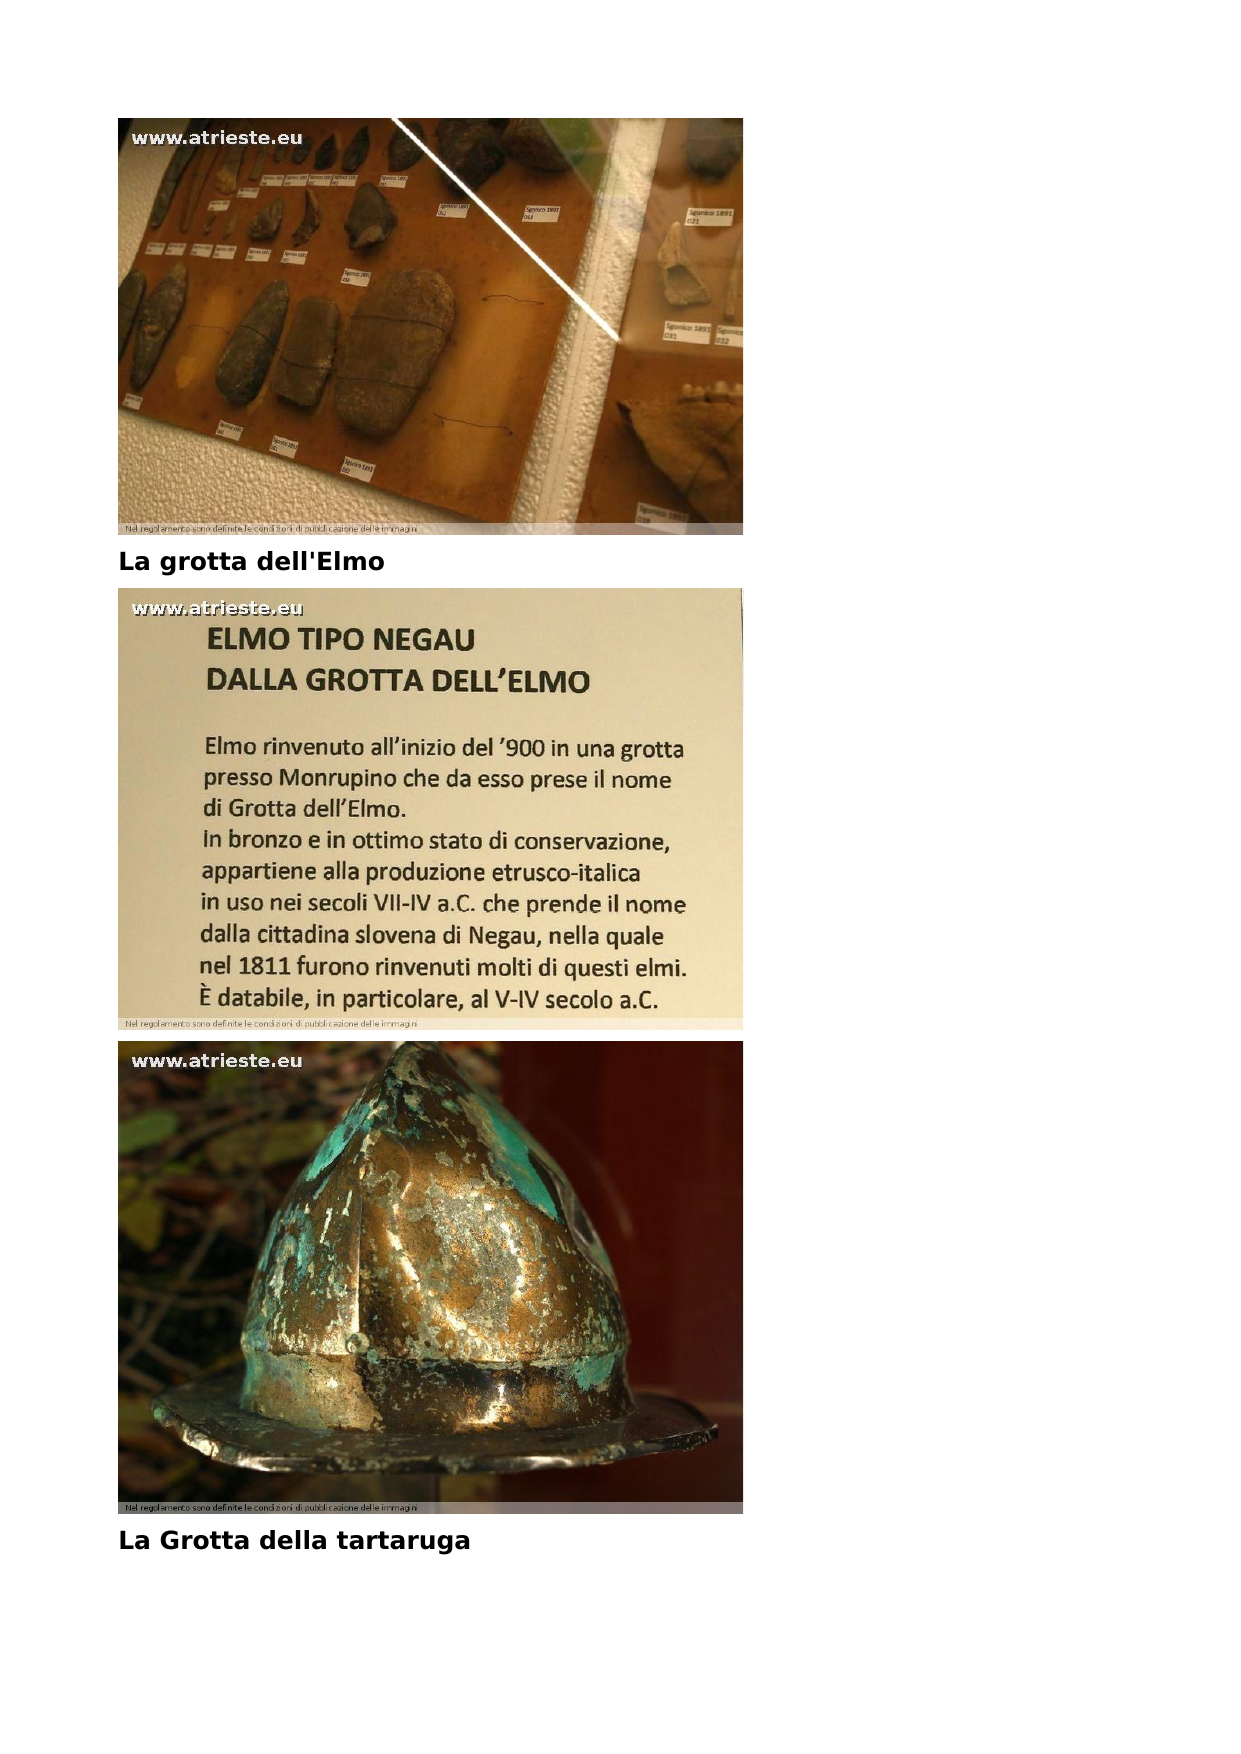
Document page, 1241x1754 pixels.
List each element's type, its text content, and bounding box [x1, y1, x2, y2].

picture [118, 118, 744, 535]
text La Grotta della tartaruga [118, 1526, 1122, 1555]
picture [118, 1041, 744, 1514]
text La grotta dell'Elmo [118, 547, 1122, 576]
picture [118, 588, 744, 1030]
